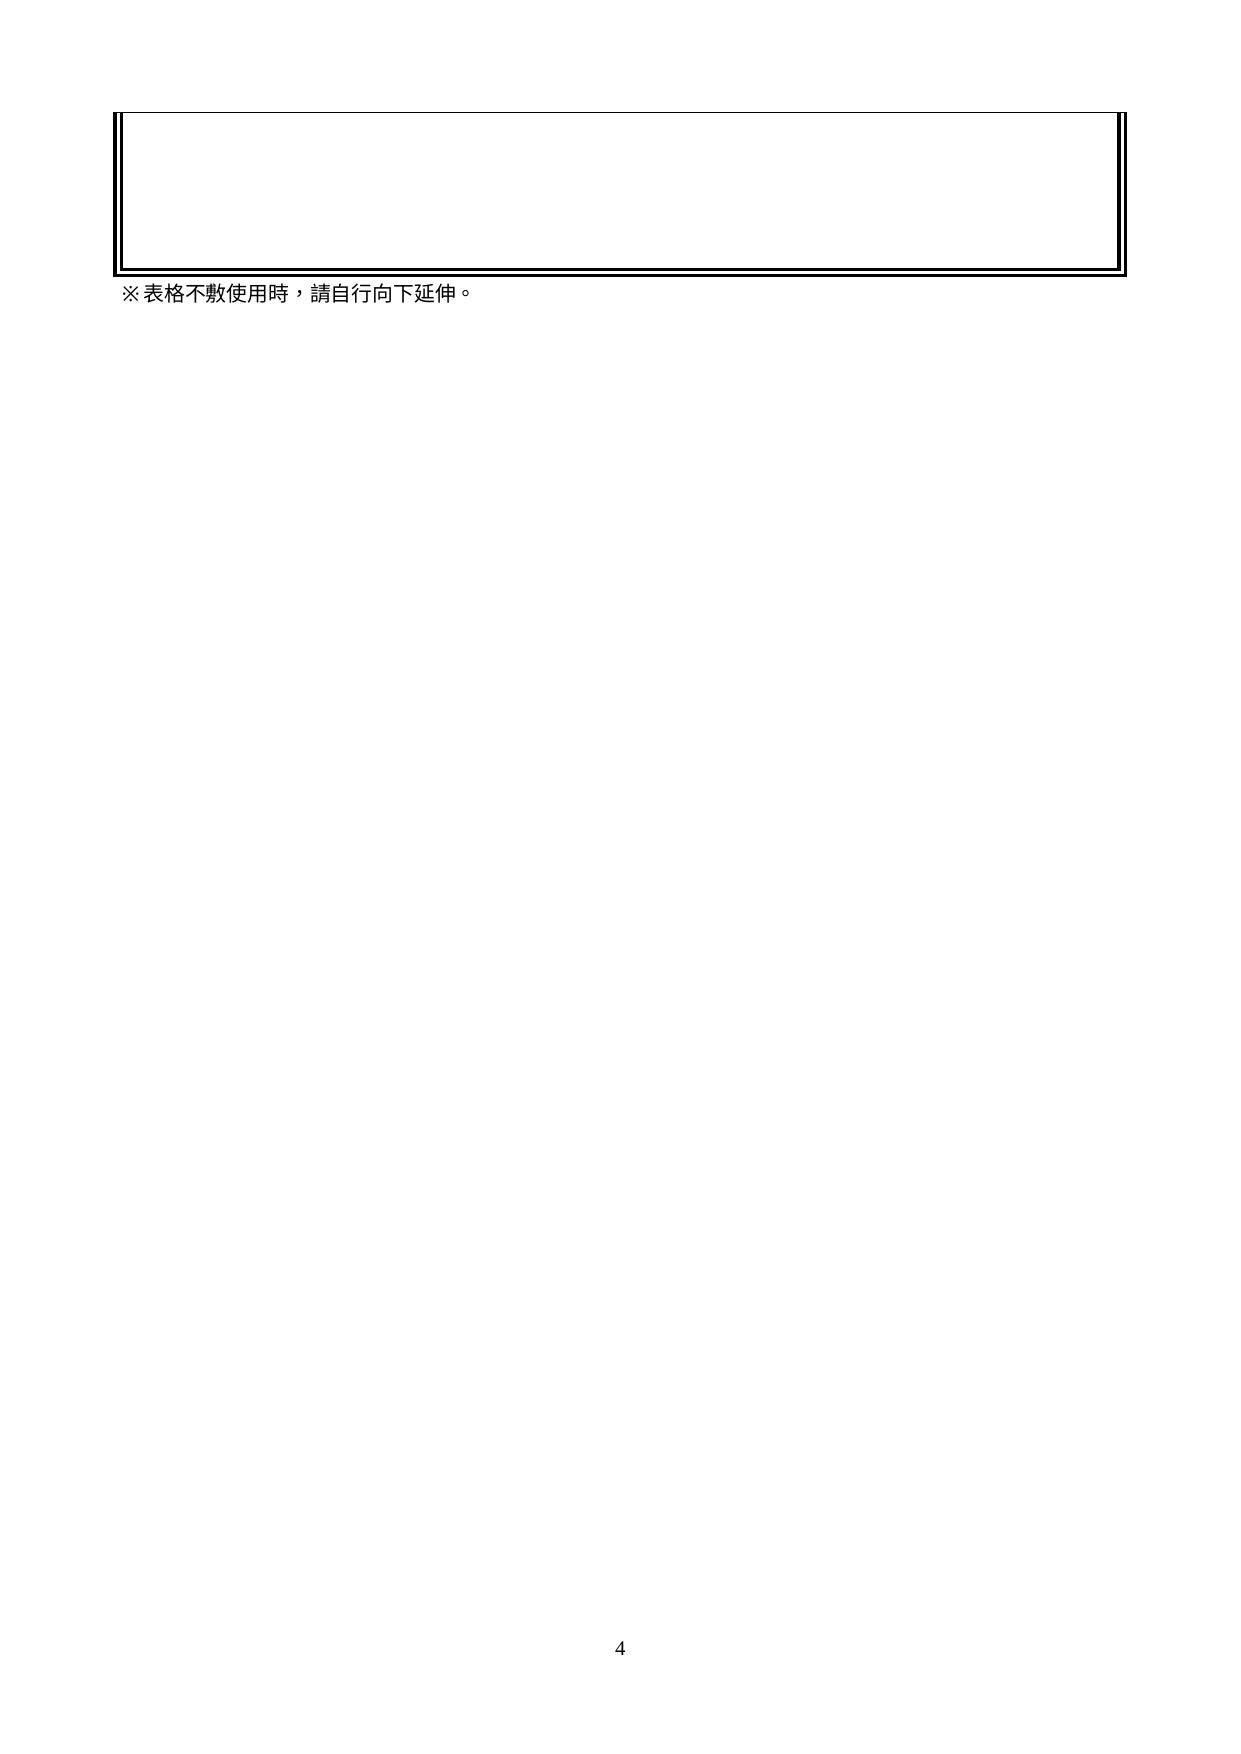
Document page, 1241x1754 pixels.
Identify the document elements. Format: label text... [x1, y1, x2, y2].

text ※表格不敷使用時，請自行向下延伸。 [118, 277, 1122, 308]
table_cell [123, 113, 1117, 268]
